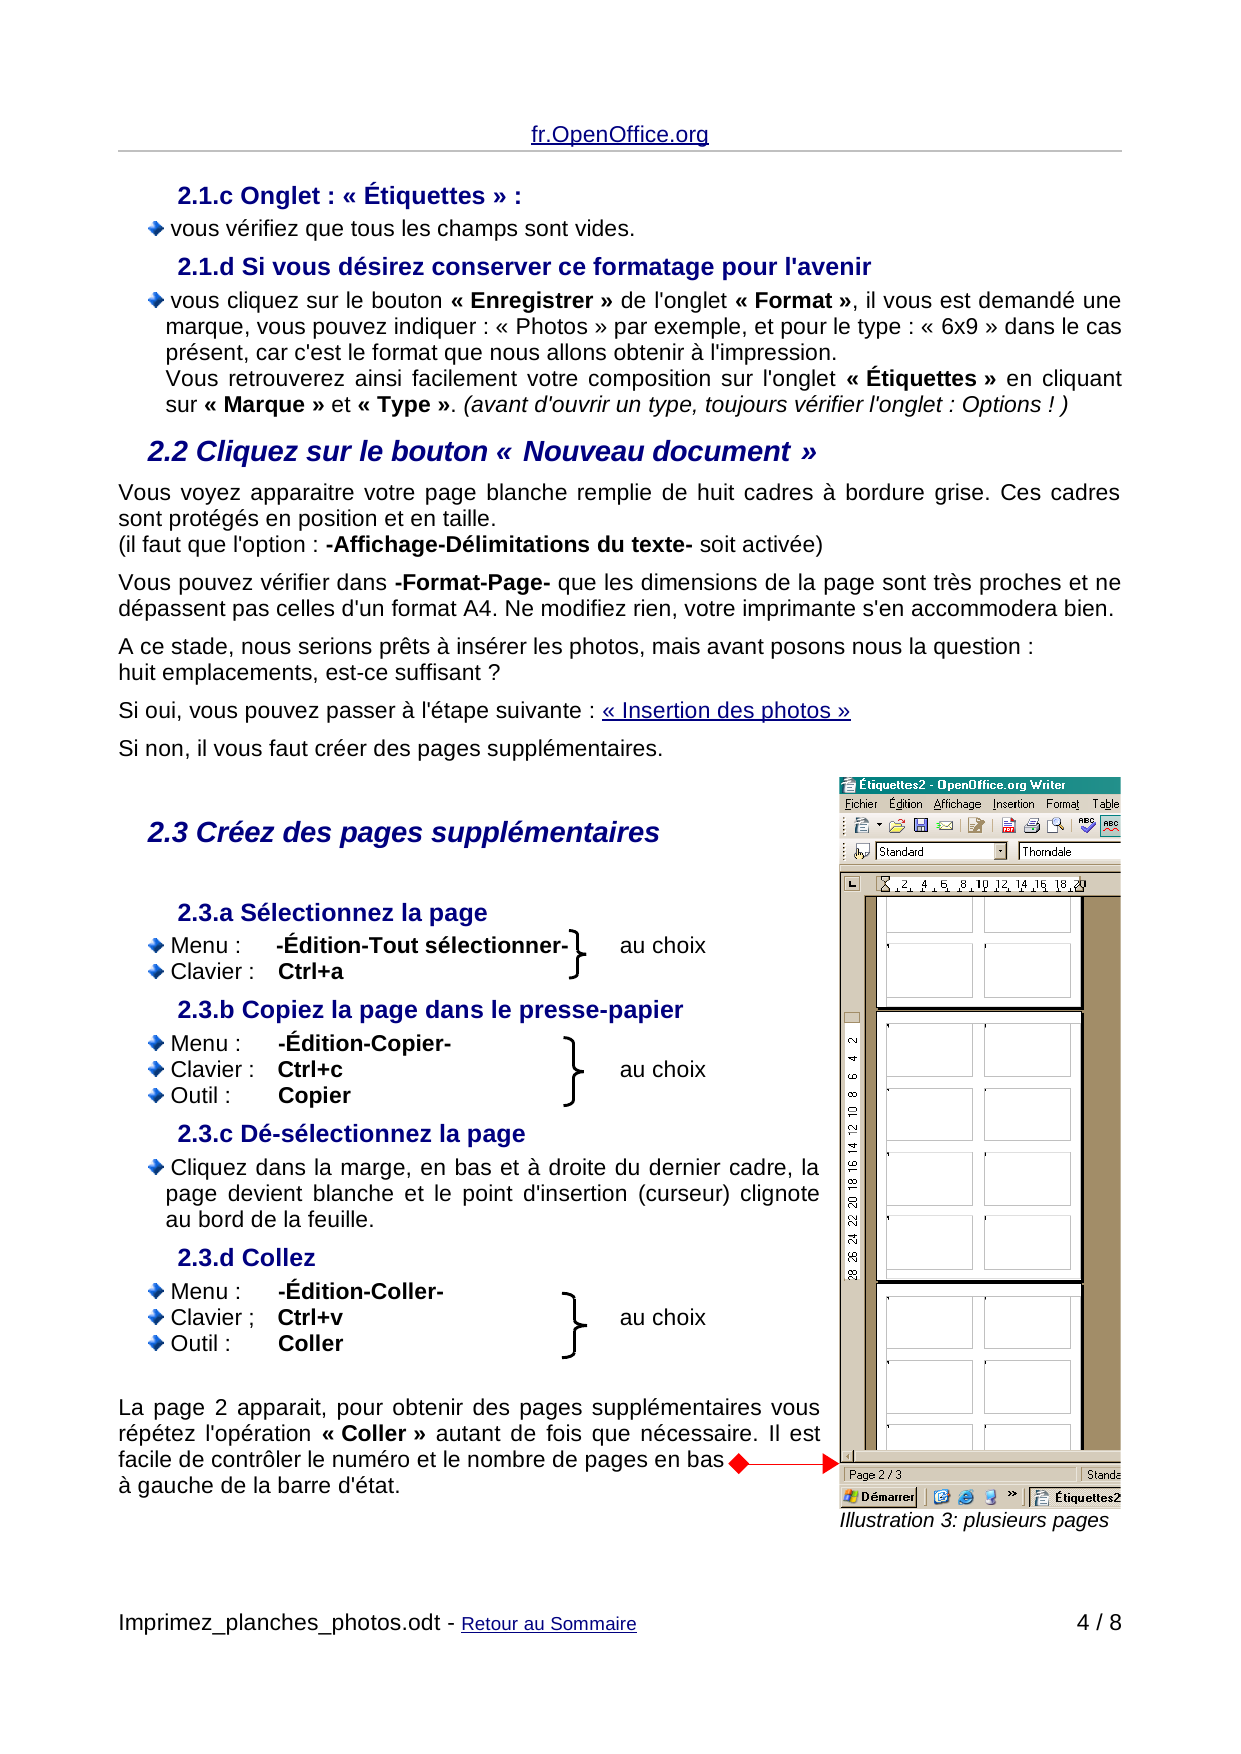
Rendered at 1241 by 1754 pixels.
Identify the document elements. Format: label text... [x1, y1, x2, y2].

list [565, 1082, 839, 1108]
subtitle Créez des pages supplémentaires [148, 816, 839, 849]
list au choix [579, 932, 839, 958]
picture [148, 1035, 164, 1051]
list Menu : -Édition-Copier- [148, 1030, 839, 1056]
text Vous voyez apparaitre votre page blanche remplie de huit cadres à bordure grise. Ces cadres sont protégés en position et en taille. (il faut que l'option : -Affichage-Délimitations du texte- soit activée) [118, 479, 1122, 558]
picture [148, 1283, 164, 1299]
picture [148, 1159, 164, 1175]
list Cliquez dans la marge, en bas et à droite du dernier cadre, la page devient blanche et le point d'insertion (curseur) clignote au bord de la feuille. [148, 1154, 839, 1232]
text Si non, il vous faut créer des pages supplémentaires. [118, 735, 1122, 761]
text Si oui, vous pouvez passer à l'étape suivante : « Insertion des photos » [118, 697, 1122, 723]
picture [148, 1335, 164, 1351]
picture [148, 1309, 164, 1325]
text La page 2 apparait, pour obtenir des pages supplémentaires vous répétez l'opération « Coller » autant de fois que nécessaire. Il est facile de contrôler le numéro et le nombre de pages en bas à gauche de la barre d'état. [118, 1394, 839, 1498]
text Vous pouvez vérifier dans -Format-Page- que les dimensions de la page sont très proches et ne dépassent pas celles d'un format A4. Ne modifiez rien, votre imprimante s'en accommodera bien. [118, 569, 1122, 621]
subtitle Collez [177, 1244, 839, 1272]
list vous vérifiez que tous les champs sont vides. [148, 216, 1122, 242]
list Menu : -Édition-Tout sélectionner- [148, 932, 578, 958]
list vous cliquez sur le bouton « Enregistrer » de l'onglet « Format », il vous est demandé une marque, vous pouvez indiquer : « Photos » par exemple, et pour le type : « 6x9 » dans le cas présent, car c'est le format que nous allons obtenir à l'impression. Vous retrouverez ainsi facilement votre composition sur l'onglet « Étiquettes » en cliquant sur « Marque » et « Type ». (avant d'ouvrir un type, toujours vérifier l'onglet : Options ! ) [148, 287, 1122, 417]
list au choix [576, 1304, 839, 1330]
text Illustration 3: plusieurs pages [839, 1509, 1121, 1532]
picture [148, 938, 164, 953]
list Clavier : Ctrl+a [148, 958, 839, 984]
list [575, 1330, 839, 1356]
subtitle Onglet : « Étiquettes » : [177, 182, 1122, 209]
subtitle Si vous désirez conserver ce formatage pour l'avenir [177, 253, 1122, 281]
picture [148, 221, 164, 236]
picture [148, 292, 164, 308]
subtitle Cliquez sur le bouton « Nouveau document » [148, 435, 1122, 468]
text A ce stade, nous serions prêts à insérer les photos, mais avant posons nous la question : huit emplacements, est-ce suffisant ? [118, 633, 1122, 685]
picture [148, 964, 164, 979]
list Clavier ; Ctrl+v [148, 1304, 576, 1330]
subtitle Sélectionnez la page [177, 898, 839, 927]
list Menu : -Édition-Coller- [148, 1278, 839, 1304]
subtitle Copiez la page dans le presse-papier [177, 996, 839, 1024]
picture [148, 1061, 164, 1077]
list Clavier : Ctrl+c [148, 1056, 575, 1082]
picture [148, 1088, 164, 1103]
picture [839, 777, 1121, 1509]
list Outil : Copier [148, 1082, 572, 1108]
subtitle Dé-sélectionnez la page [177, 1120, 839, 1148]
list Outil : Coller [148, 1330, 573, 1356]
list au choix [575, 1056, 839, 1082]
